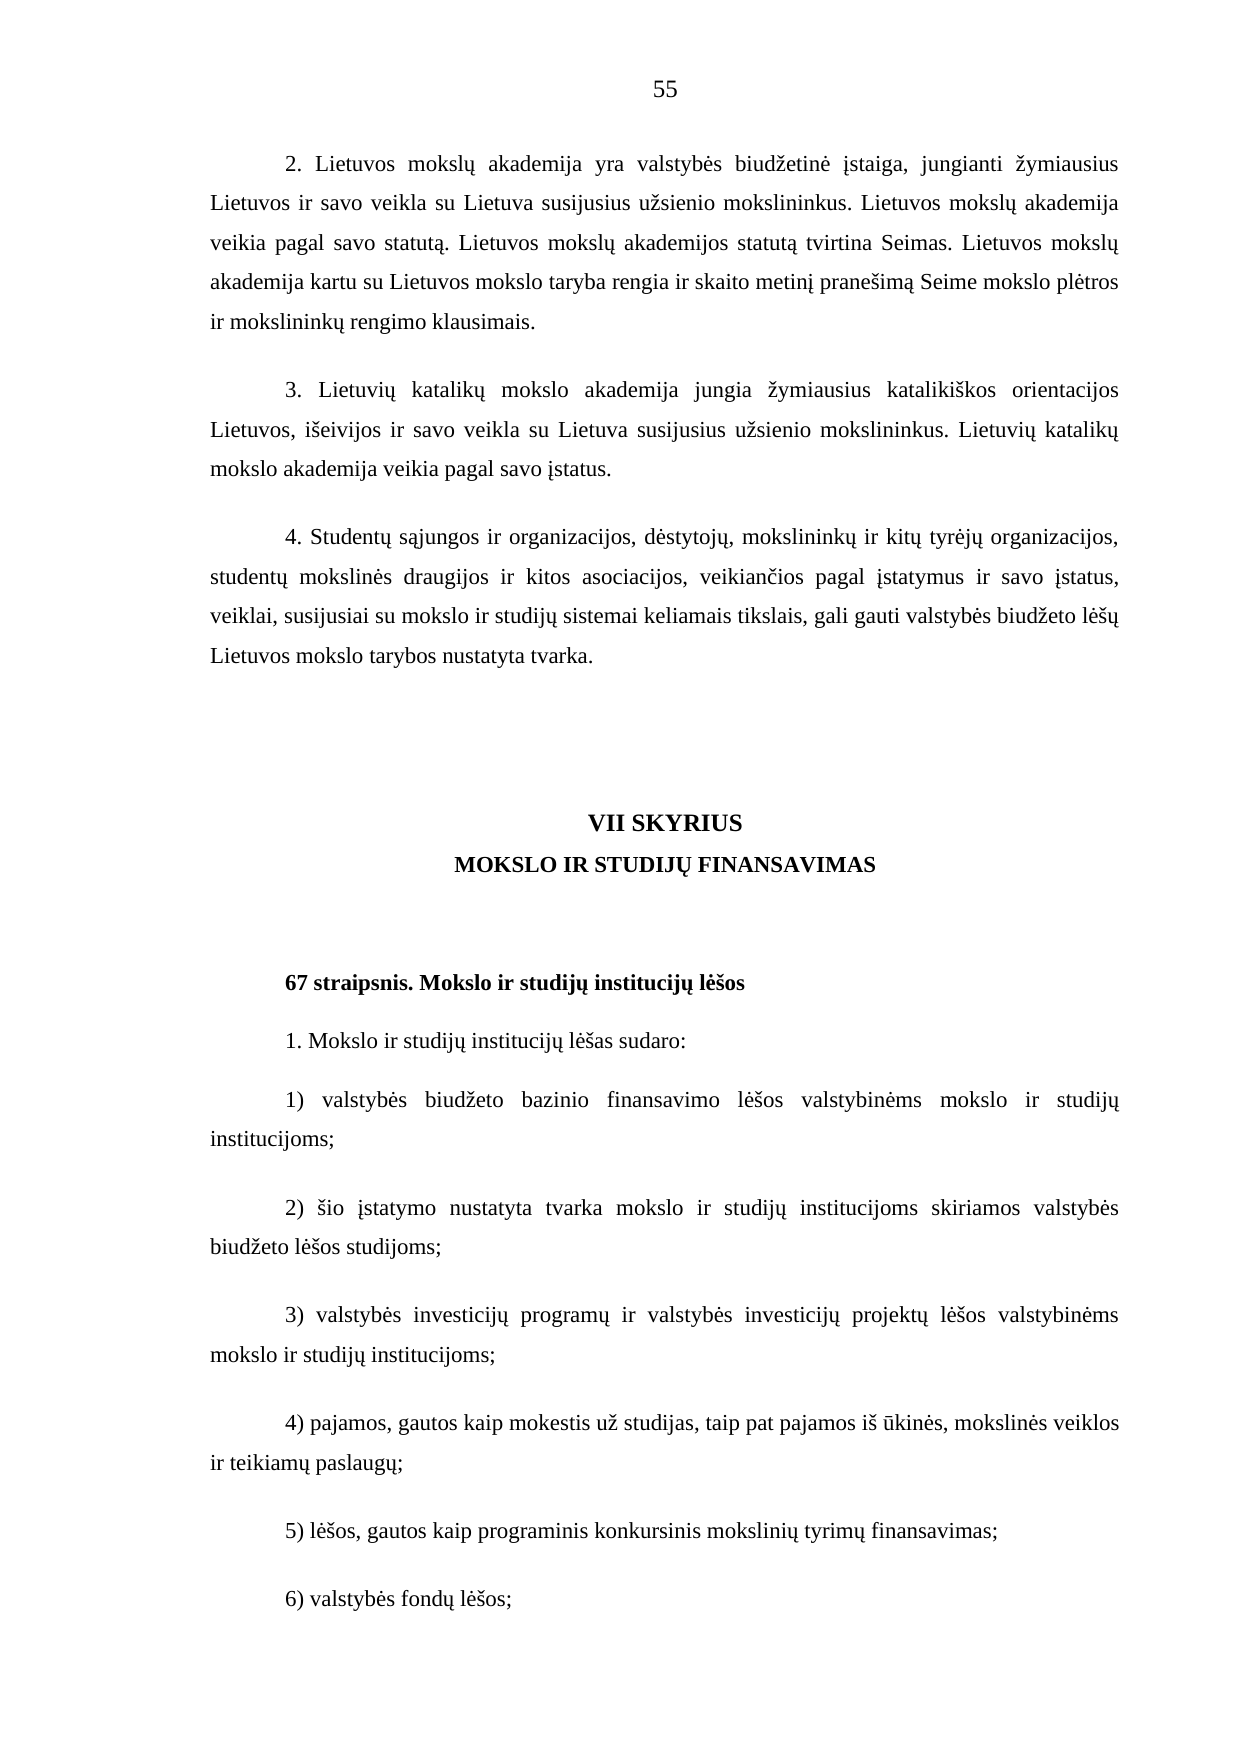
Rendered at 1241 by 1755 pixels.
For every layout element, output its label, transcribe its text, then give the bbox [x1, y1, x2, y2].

text 2. Lietuvos mokslų akademija yra valstybės biudžetinė įstaiga, jungianti žymiausius Lietuvos ir savo veikla su Lietuva susijusius užsienio mokslininkus. Lietuvos mokslų akademija veikia pagal savo statutą. Lietuvos mokslų akademijos statutą tvirtina Seimas. Lietuvos mokslų akademija kartu su Lietuvos mokslo taryba rengia ir skaito metinį pranešimą Seime mokslo plėtros ir mokslininkų rengimo klausimais. [210, 150, 1120, 334]
text 4) pajamos, gautos kaip mokestis už studijas, taip pat pajamos iš ūkinės, mokslinės veiklos ir teikiamų paslaugų; [210, 1409, 1120, 1475]
text 2) šio įstatymo nustatyta tvarka mokslo ir studijų institucijoms skiriamos valstybės biudžeto lėšos studijoms; [210, 1194, 1120, 1259]
text 1) valstybės biudžeto bazinio finansavimo lėšos valstybinėms mokslo ir studijų institucijoms; [210, 1086, 1120, 1152]
text 67 straipsnis. Mokslo ir studijų institucijų lėšos [210, 969, 1120, 995]
text 1. Mokslo ir studijų institucijų lėšas sudaro: [210, 1027, 1120, 1054]
text 3. Lietuvių katalikų mokslo akademija jungia žymiausius katalikiškos orientacijos Lietuvos, išeivijos ir savo veikla su Lietuva susijusius užsienio mokslininkus. Lietuvių katalikų mokslo akademija veikia pagal savo įstatus. [210, 376, 1120, 481]
text 5) lėšos, gautos kaip programinis konkursinis mokslinių tyrimų finansavimas; [210, 1517, 1120, 1543]
text 4. Studentų sąjungos ir organizacijos, dėstytojų, mokslininkų ir kitų tyrėjų organizacijos, studentų mokslinės draugijos ir kitos asociacijos, veikiančios pagal įstatymus ir savo įstatus, veiklai, susijusiai su mokslo ir studijų sistemai keliamais tikslais, gali gauti valstybės biudžeto lėšų Lietuvos mokslo tarybos nustatyta tvarka. [210, 523, 1120, 668]
text MOKSLO IR STUDIJŲ FINANSAVIMAS [210, 851, 1120, 878]
text VII SKYRIUS [210, 808, 1120, 837]
text 6) valstybės fondų lėšos; [210, 1585, 1120, 1611]
text 3) valstybės investicijų programų ir valstybės investicijų projektų lėšos valstybinėms mokslo ir studijų institucijoms; [210, 1301, 1120, 1367]
